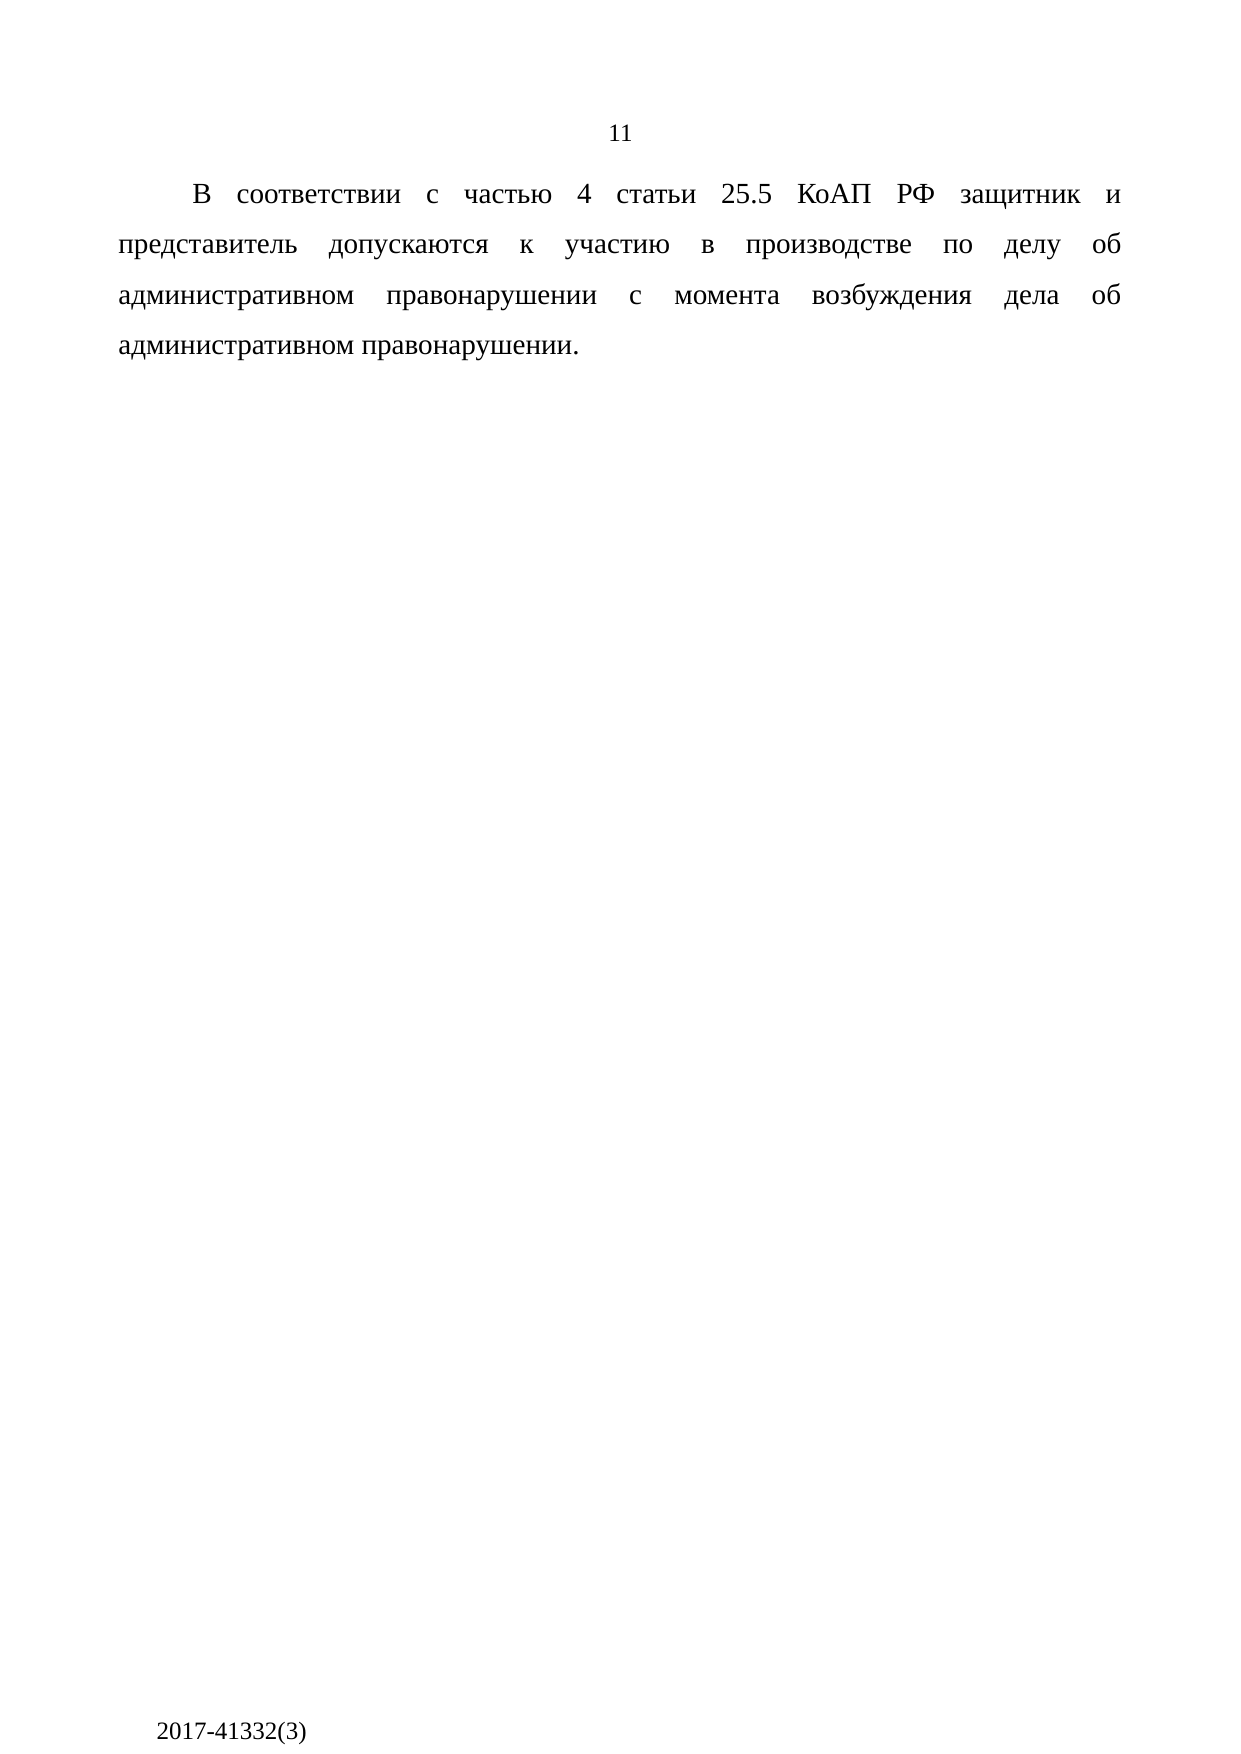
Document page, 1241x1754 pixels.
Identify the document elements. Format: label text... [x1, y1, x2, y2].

text В соответствии с частью 4 статьи 25.5 КоАП РФ защитник и представитель допускаются к участию в производстве по делу об административном правонарушении с момента возбуждения дела об административном правонарушении. [118, 176, 1122, 361]
